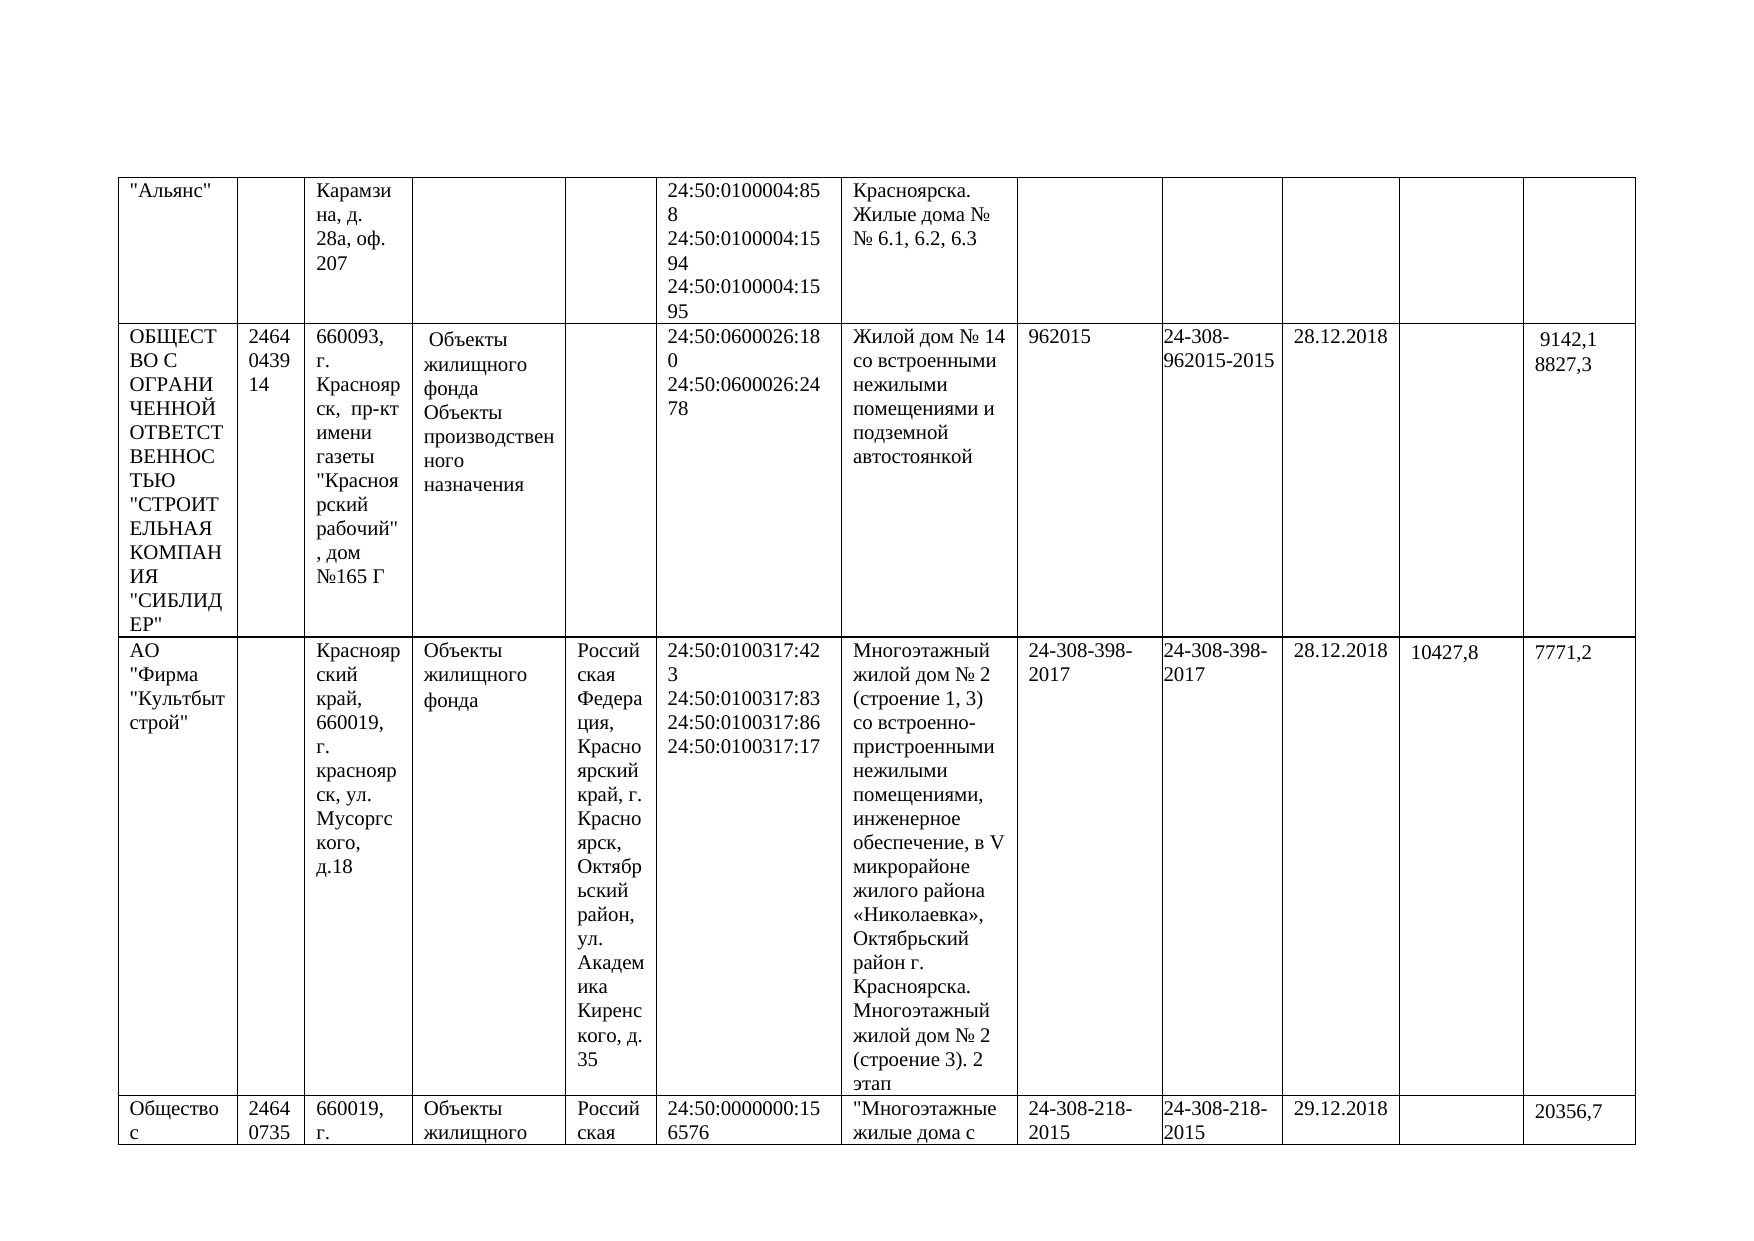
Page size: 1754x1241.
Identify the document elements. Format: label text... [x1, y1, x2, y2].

table_cell 7771,2 [1524, 638, 1635, 1095]
table_cell [1018, 178, 1162, 323]
table_cell 24-308-962015-2015 [1163, 324, 1282, 636]
table_cell 24-308-398-2017 [1018, 638, 1162, 1095]
table_cell [1400, 324, 1523, 636]
table_cell [1524, 178, 1635, 323]
table_cell 962015 [1018, 324, 1162, 636]
table_cell ОБЩЕСТВО С ОГРАНИЧЕННОЙ ОТВЕТСТВЕННОСТЬЮ "СТРОИТЕЛЬНАЯ КОМПАНИЯ "СИБЛИДЕР" [119, 324, 237, 636]
table_cell Жилой дом № 14 со встроенными нежилыми помещениями и подземной автостоянкой [842, 324, 1017, 636]
table_cell [1163, 178, 1282, 323]
table_cell Красноярска. Жилые дома №№ 6.1, 6.2, 6.3 [842, 178, 1017, 323]
table_cell 29.12.2018 [1283, 1096, 1399, 1144]
table_cell "Альянс" [119, 178, 237, 323]
table_cell 24-308-218-2015 [1018, 1096, 1162, 1144]
table_cell 20356,7 [1524, 1096, 1635, 1144]
table_cell Объекты жилищного фонда [413, 638, 565, 1095]
table_cell 24640735 [238, 1096, 304, 1144]
table_cell [566, 324, 656, 636]
table_cell Общество с [119, 1096, 237, 1144]
table_cell 24:50:0600026:180 24:50:0600026:2478 [657, 324, 841, 636]
table_cell 24-308-218-2015 [1163, 1096, 1282, 1144]
table_cell [1400, 1096, 1523, 1144]
table_cell [238, 638, 304, 1095]
table_cell [238, 178, 304, 323]
table_cell 24:50:0000000:156576 [657, 1096, 841, 1144]
table_cell 28.12.2018 [1283, 638, 1399, 1095]
table_cell 24-308-398-2017 [1163, 638, 1282, 1095]
table_cell Красноярский край, 660019, г. красноярск, ул. Мусоргского, д.18 [305, 638, 412, 1095]
table_cell 660019, г. [305, 1096, 412, 1144]
table_cell [1400, 178, 1523, 323]
table_cell 660093, г. Красноярск, пр-кт имени газеты "Красноярский рабочий", дом №165 Г [305, 324, 412, 636]
table_cell "Многоэтажные жилые дома с [842, 1096, 1017, 1144]
table_cell Многоэтажный жилой дом № 2 (строение 1, 3) со встроенно-пристроенными нежилыми помещениями, инженерное обеспечение, в V микрорайоне жилого района «Николаевка», Октябрьский район г. Красноярска. Многоэтажный жилой дом № 2 (строение 3). 2 этап [842, 638, 1017, 1095]
table_cell Объекты жилищного фонда Объекты производственного назначения [413, 324, 565, 636]
table_cell [566, 178, 656, 323]
table_cell 24:50:0100004:858 24:50:0100004:1594 24:50:0100004:1595 [657, 178, 841, 323]
table_cell [1283, 178, 1399, 323]
table_cell [413, 178, 565, 323]
table_cell Российская [566, 1096, 656, 1144]
table_cell 10427,8 [1400, 638, 1523, 1095]
table_cell Объекты жилищного [413, 1096, 565, 1144]
table_cell 28.12.2018 [1283, 324, 1399, 636]
table_cell АО "Фирма "Культбытстрой" [119, 638, 237, 1095]
table_cell Карамзина, д. 28а, оф. 207 [305, 178, 412, 323]
table_cell Российская Федерация, Красноярский край, г. Красноярск, Октябрьский район, ул. Академика Киренского, д. 35 [566, 638, 656, 1095]
table_cell 9142,1 8827,3 [1524, 324, 1635, 636]
table_cell 2464043914 [238, 324, 304, 636]
table_cell 24:50:0100317:423 24:50:0100317:83 24:50:0100317:86 24:50:0100317:17 [657, 638, 841, 1095]
